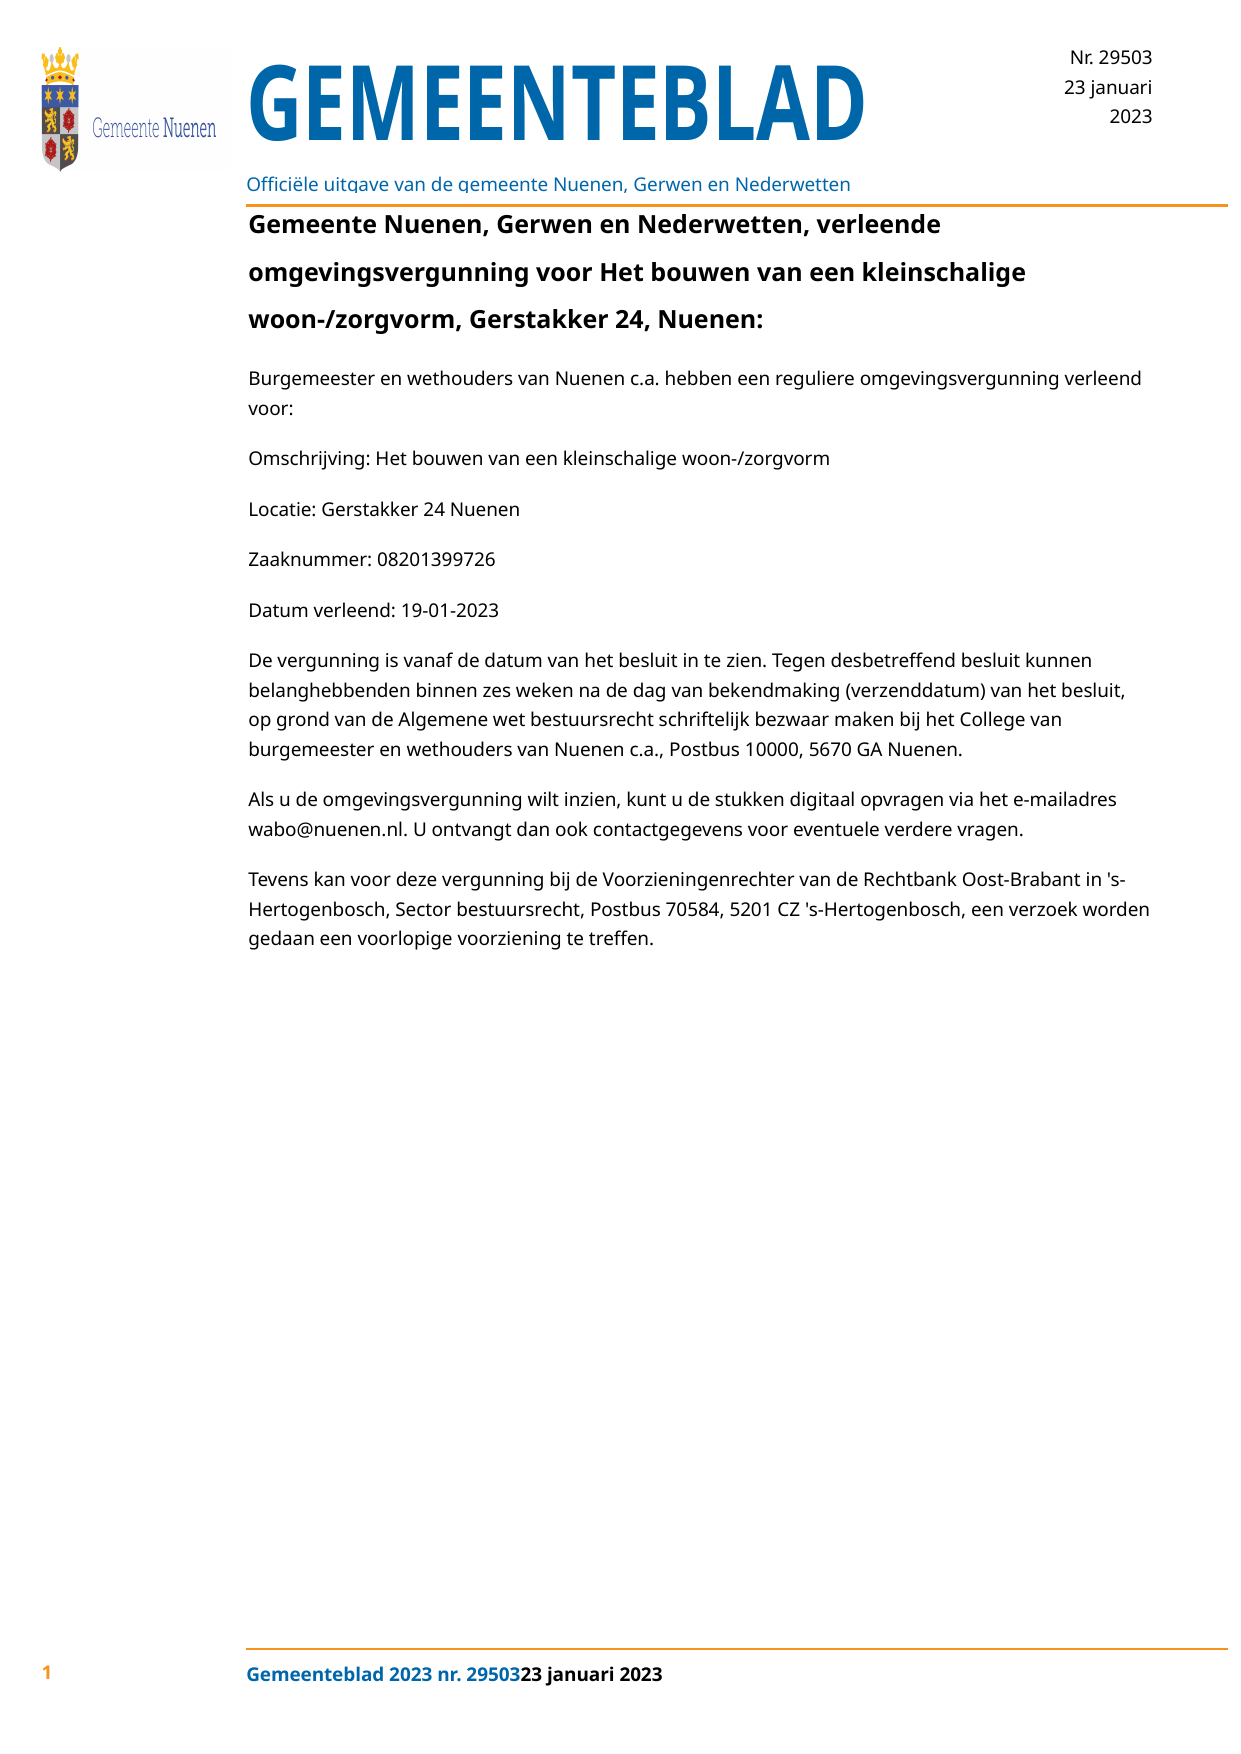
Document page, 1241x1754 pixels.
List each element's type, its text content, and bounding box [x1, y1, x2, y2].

text Locatie: Gerstakker 24 Nuenen [248, 496, 1152, 522]
text Als u de omgevingsvergunning wilt inzien, kunt u de stukken digitaal opvragen via het e-mailadres wabo@nuenen.nl. U ontvangt dan ook contactgegevens voor eventuele verdere vragen. [248, 786, 1152, 842]
text Datum verleend: 19-01-2023 [248, 597, 1152, 622]
text Omschrijving: Het bouwen van een kleinschalige woon-/zorgvorm [248, 446, 1152, 471]
picture [41, 47, 231, 172]
text Tevens kan voor deze vergunning bij de Voorzieningenrechter van de Rechtbank Oost-Brabant in 's-Hertogenbosch, Sector bestuursrecht, Postbus 70584, 5201 CZ 's-Hertogenbosch, een verzoek worden gedaan een voorlopige voorziening te treffen. [248, 866, 1152, 951]
text Gemeente Nuenen, Gerwen en Nederwetten, verleende omgevingsvergunning voor Het bouwen van een kleinschalige woon-/zorgvorm, Gerstakker 24, Nuenen: [248, 207, 1152, 336]
text Burgemeester en wethouders van Nuenen c.a. hebben een reguliere omgevingsvergunning verleend voor: [248, 366, 1152, 421]
text Zaaknummer: 08201399726 [248, 546, 1152, 572]
text De vergunning is vanaf de datum van het besluit in te zien. Tegen desbetreffend besluit kunnen belanghebbenden binnen zes weken na de dag van bekendmaking (verzenddatum) van het besluit, op grond van de Algemene wet bestuursrecht schriftelijk bezwaar maken bij het College van burgemeester en wethouders van Nuenen c.a., Postbus 10000, 5670 GA Nuenen. [248, 647, 1152, 762]
